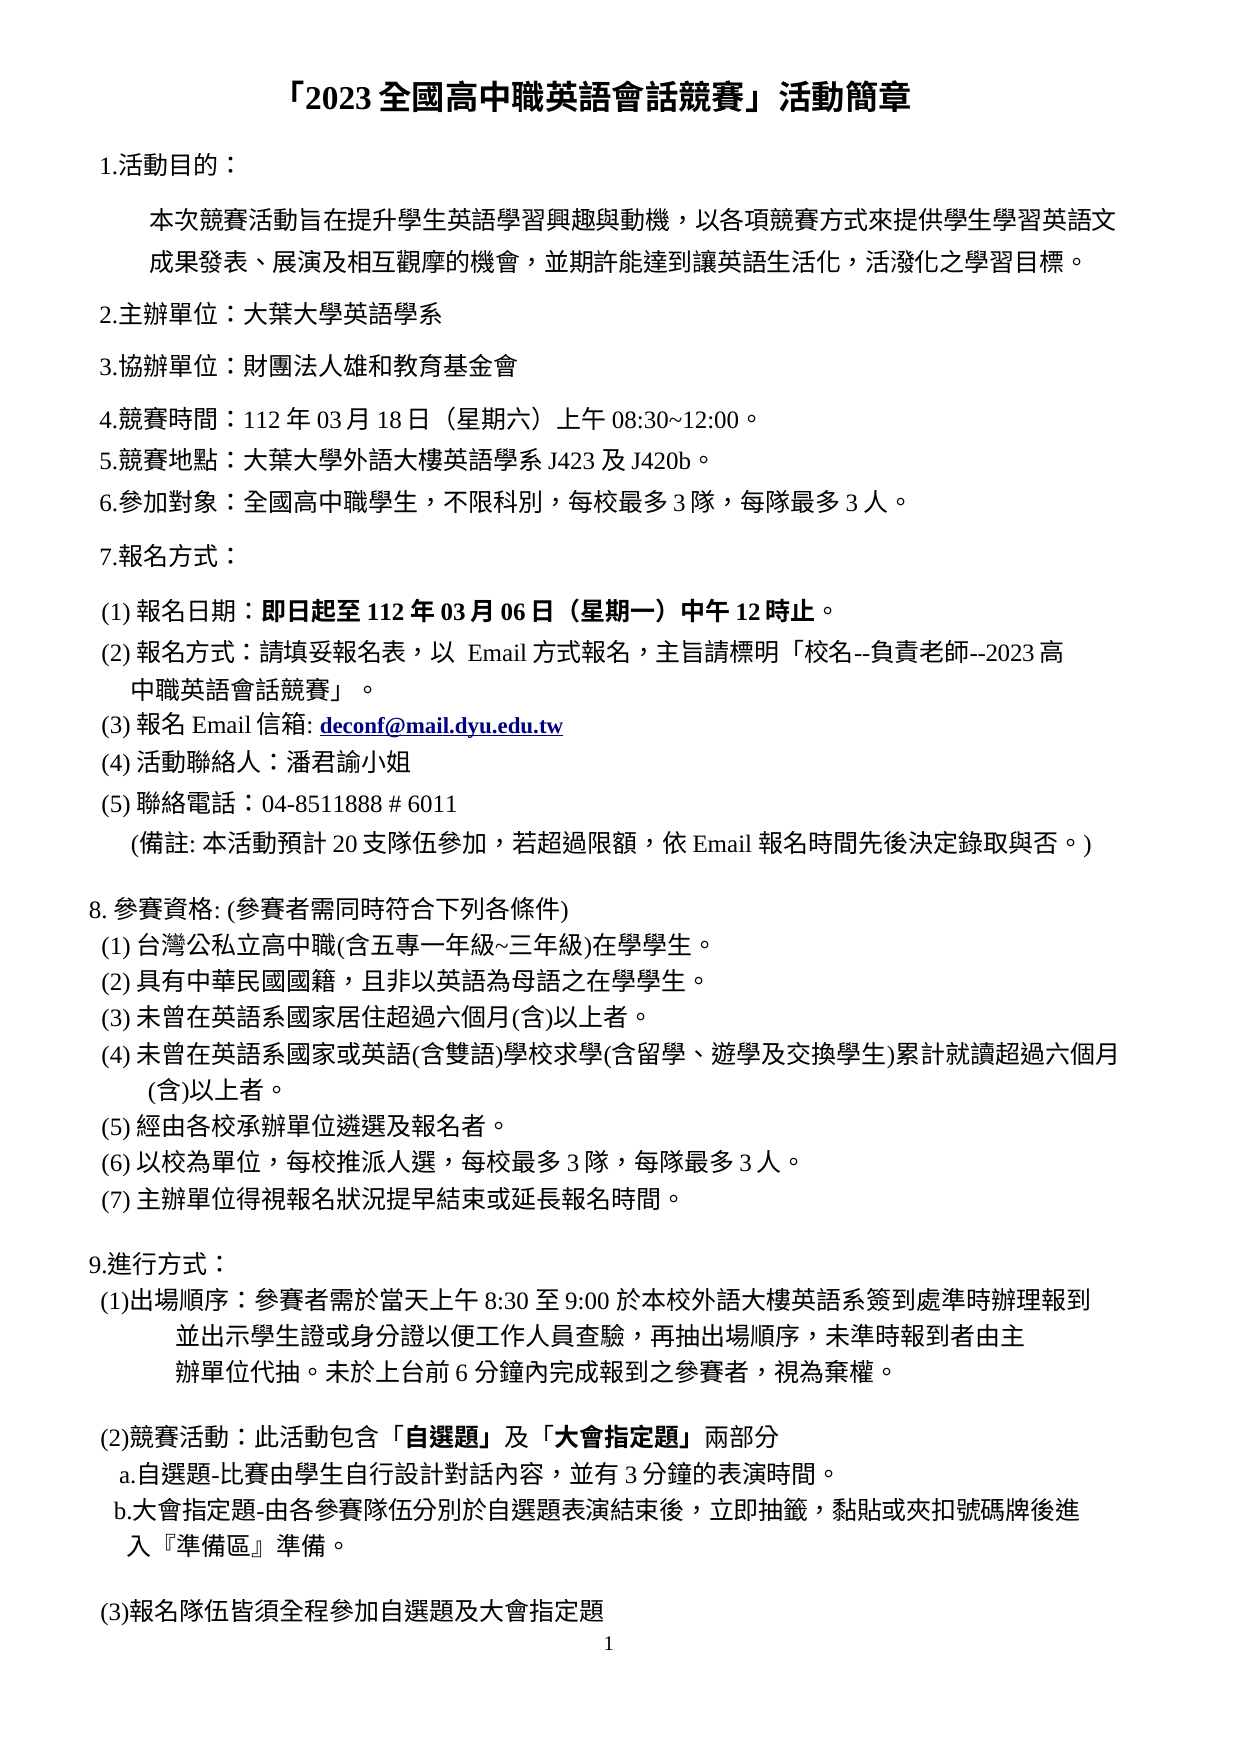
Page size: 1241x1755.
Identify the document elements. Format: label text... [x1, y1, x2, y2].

text 6.參加對象：全國高中職學生，不限科別，每校最多3隊，每隊最多3人。 [99, 482, 1128, 519]
text 辦單位代抽。未於上台前6 分鐘內完成報到之參賽者，視為棄權。 [100, 1353, 1128, 1389]
text 1.活動目的： [99, 146, 1128, 182]
text (6) 以校為單位，每校推派人選，每校最多3隊，每隊最多3人。 [89, 1143, 1128, 1179]
text (3)報名隊伍皆須全程參加自選題及大會指定題 [100, 1592, 1128, 1628]
text (2) 具有中華民國國籍，且非以英語為母語之在學學生。 [89, 962, 1128, 998]
text b.大會指定題-由各參賽隊伍分別於自選題表演結束後，立即抽籤，黏貼或夾扣號碼牌後進 [89, 1490, 1128, 1527]
text 中職英語會話競賽」。 [112, 679, 1128, 704]
text 8. 參賽資格: (參賽者需同時符合下列各條件) [89, 889, 1128, 925]
text (3) 未曾在英語系國家居住超過六個月(含)以上者。 [89, 998, 1128, 1034]
text (1) 報名日期：即日起至112 年03月06日（星期一）中午12時止。 [89, 591, 1128, 627]
text (備註: 本活動預計20支隊伍參加，若超過限額，依Email 報名時間先後決定錄取與否。) [89, 824, 1128, 860]
text (1)出場順序：參賽者需於當天上午8:30 至9:00 於本校外語大樓英語系簽到處準時辦理報到 [100, 1280, 1128, 1317]
text 4.競賽時間：112 年03月18日（星期六）上午08:30~12:00。 5.競賽地點：大葉大學外語大樓英語學系J423 及J420b。 [99, 399, 1128, 477]
text (3) 報名Email信箱: deconf@mail.dyu.edu.tw [89, 704, 1128, 741]
text a.自選題-比賽由學生自行設計對話內容，並有3分鐘的表演時間。 [100, 1454, 1128, 1490]
text 本次競賽活動旨在提升學生英語學習興趣與動機，以各項競賽方式來提供學生學習英語文成果發表、展演及相互觀摩的機會，並期許能達到讓英語生活化，活潑化之學習目標。 [149, 201, 1116, 279]
text (2)競賽活動：此活動包含「自選題」及「大會指定題」兩部分 [100, 1418, 1128, 1454]
text 並出示學生證或身分證以便工作人員查驗，再抽出場順序，未準時報到者由主 [100, 1317, 1128, 1353]
text 2.主辦單位：大葉大學英語學系 [99, 295, 1128, 331]
text 7.報名方式： [99, 537, 1128, 573]
text (7) 主辦單位得視報名狀況提早結束或延長報名時間。 [89, 1179, 1128, 1215]
text (5) 聯絡電話：04-8511888 # 6011 [89, 783, 551, 820]
text (2) 報名方式：請填妥報名表，以 Email方式報名，主旨請標明「校名--負責老師--2023高 [89, 641, 1128, 666]
text (5) 經由各校承辦單位遴選及報名者。 [89, 1107, 1128, 1143]
text (1) 台灣公私立高中職(含五專一年級~三年級)在學學生。 [89, 925, 1128, 962]
text (4) 活動聯絡人：潘君諭小姐 [89, 742, 519, 778]
text 3.協辦單位：財團法人雄和教育基金會 [99, 347, 1128, 383]
text 「2023全國高中職英語會話競賽」活動簡章 [89, 75, 1094, 118]
text 入『準備區』準備。 [89, 1527, 1128, 1563]
text (4) 未曾在英語系國家或英語(含雙語)學校求學(含留學、遊學及交換學生)累計就讀超過六個月(含)以上者。 [89, 1034, 1128, 1107]
text 9.進行方式： [89, 1244, 1128, 1280]
